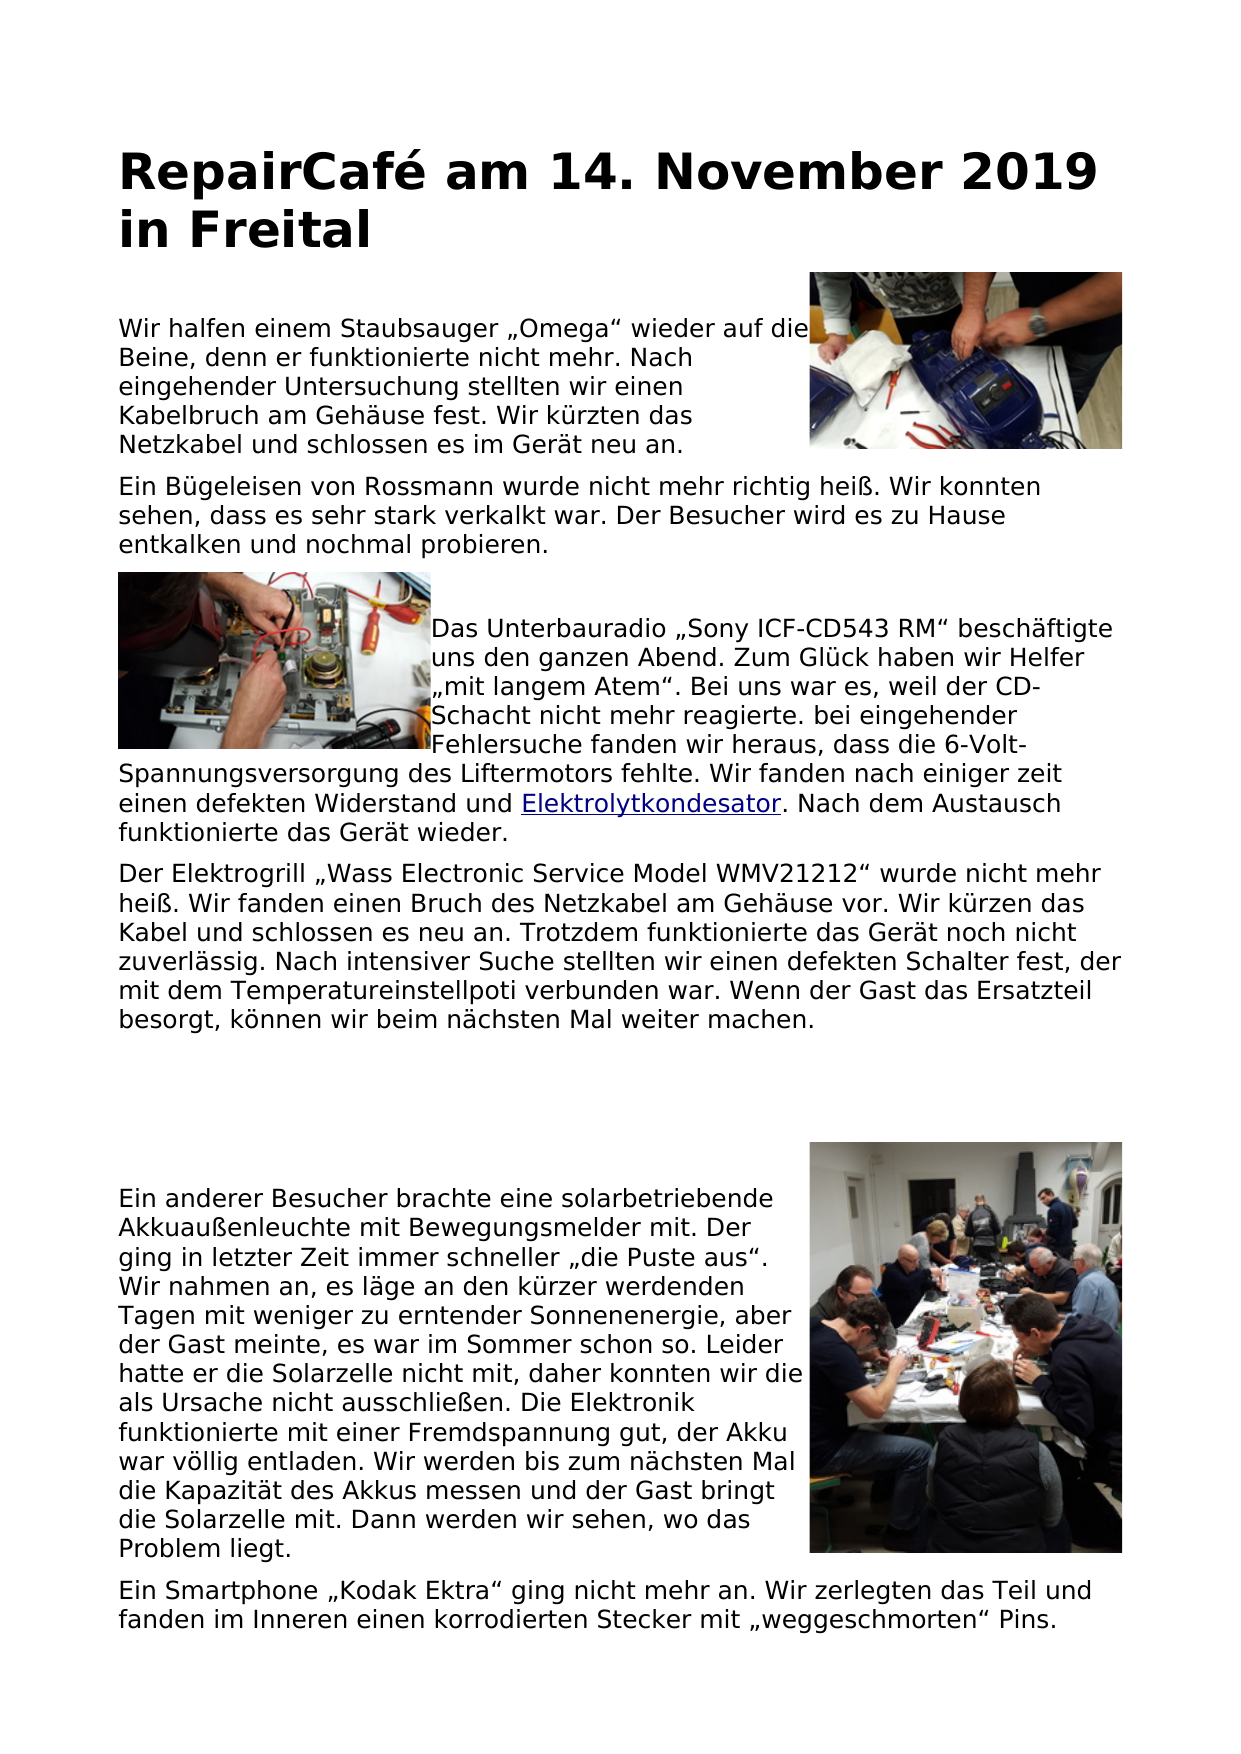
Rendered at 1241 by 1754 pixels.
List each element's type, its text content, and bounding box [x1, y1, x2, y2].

picture [809, 272, 1123, 449]
subtitle RepairCafé am 14. November 2019 in Freital [118, 143, 1122, 259]
picture [118, 572, 431, 749]
text Ein anderer Besucher brachte eine solarbetriebende Akkuaußenleuchte mit Bewegungsmelder mit. Der ging in letzter Zeit immer schneller „die Puste aus“. Wir nahmen an, es läge an den kürzer werdenden Tagen mit weniger zu erntender Sonnenenergie, aber der Gast meinte, es war im Sommer schon so. Leider hatte er die Solarzelle nicht mit, daher konnten wir die als Ursache nicht ausschließen. Die Elektronik funktionierte mit einer Fremdspannung gut, der Akku war völlig entladen. Wir werden bis zum nächsten Mal die Kapazität des Akkus messen und der Gast bringt die Solarzelle mit. Dann werden wir sehen, wo das Problem liegt. [118, 1184, 1122, 1564]
text Das Unterbauradio „Sony ICF-CD543 RM“ beschäftigte uns den ganzen Abend. Zum Glück haben wir Helfer „mit langem Atem“. Bei uns war es, weil der CD-Schacht nicht mehr reagierte. bei eingehender Fehlersuche fanden wir heraus, dass die 6-Volt-Spannungsversorgung des Liftermotors fehlte. Wir fanden nach einiger zeit einen defekten Widerstand und Elektrolytkondesator. Nach dem Austausch funktionierte das Gerät wieder. [118, 614, 1122, 847]
text Wir halfen einem Staubsauger „Omega“ wieder auf die Beine, denn er funktionierte nicht mehr. Nach eingehender Untersuchung stellten wir einen Kabelbruch am Gehäuse fest. Wir kürzten das Netzkabel und schlossen es im Gerät neu an. [118, 314, 1122, 459]
text Ein Bügeleisen von Rossmann wurde nicht mehr richtig heiß. Wir konnten sehen, dass es sehr stark verkalkt war. Der Besucher wird es zu Hause entkalken und nochmal probieren. [118, 472, 1122, 559]
text Der Elektrogrill „Wass Electronic Service Model WMV21212“ wurde nicht mehr heiß. Wir fanden einen Bruch des Netzkabel am Gehäuse vor. Wir kürzen das Kabel und schlossen es neu an. Trotzdem funktionierte das Gerät noch nicht zuverlässig. Nach intensiver Suche stellten wir einen defekten Schalter fest, der mit dem Temperatureinstellpoti verbunden war. Wenn der Gast das Ersatzteil besorgt, können wir beim nächsten Mal weiter machen. [118, 859, 1122, 1034]
picture [809, 1142, 1123, 1553]
text Ein Smartphone „Kodak Ektra“ ging nicht mehr an. Wir zerlegten das Teil und fanden im Inneren einen korrodierten Stecker mit „weggeschmorten“ Pins. [118, 1576, 1122, 1634]
